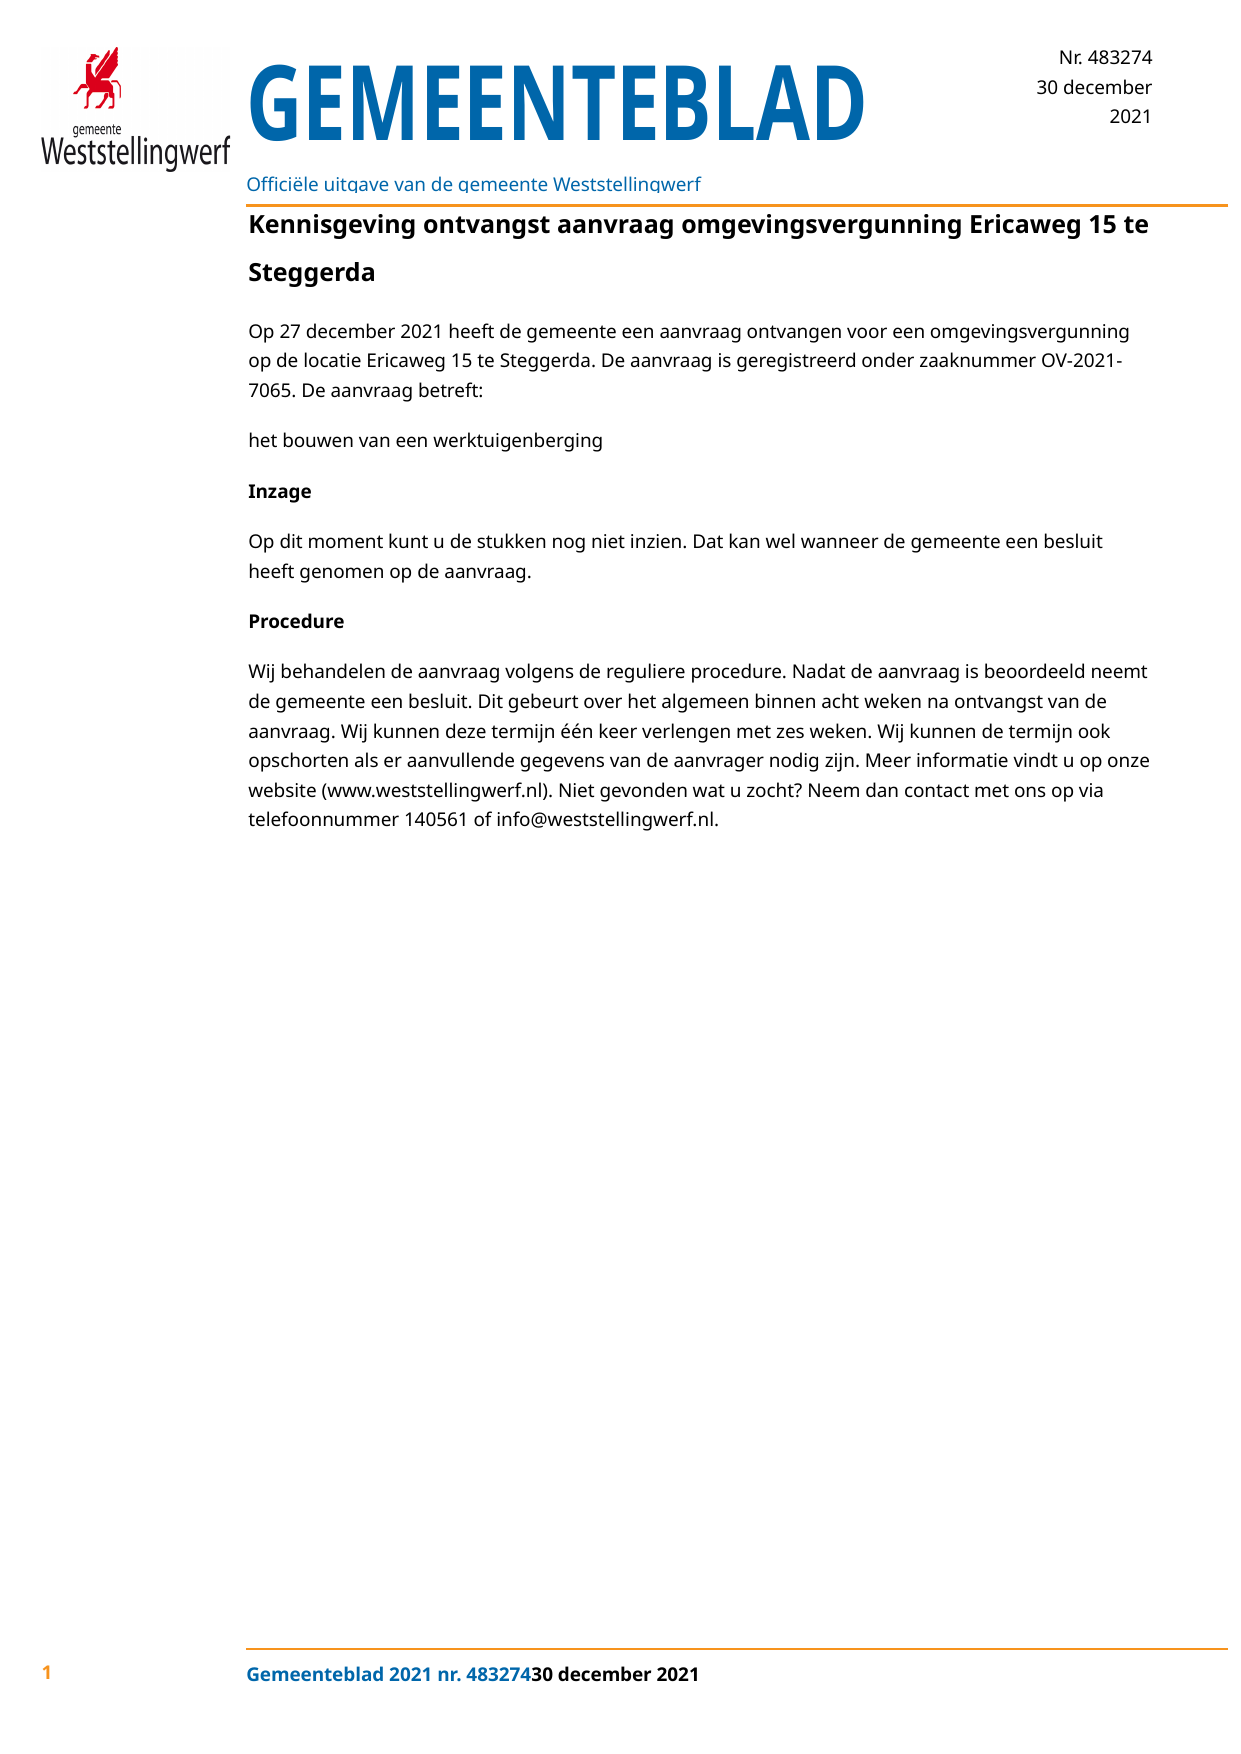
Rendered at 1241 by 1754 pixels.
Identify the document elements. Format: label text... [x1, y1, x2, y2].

picture [41, 47, 231, 172]
text Kennisgeving ontvangst aanvraag omgevingsvergunning Ericaweg 15 te Steggerda [248, 207, 1152, 288]
text Inzage [248, 478, 1152, 504]
text Procedure [248, 608, 1152, 634]
text Wij behandelen de aanvraag volgens de reguliere procedure. Nadat de aanvraag is beoordeeld neemt de gemeente een besluit. Dit gebeurt over het algemeen binnen acht weken na ontvangst van de aanvraag. Wij kunnen deze termijn één keer verlengen met zes weken. Wij kunnen de termijn ook opschorten als er aanvullende gegevens van de aanvrager nodig zijn. Meer informatie vindt u op onze website (www.weststellingwerf.nl). Niet gevonden wat u zocht? Neem dan contact met ons op via telefoonnummer 140561 of info@weststellingwerf.nl. [248, 659, 1152, 832]
text Op dit moment kunt u de stukken nog niet inzien. Dat kan wel wanneer de gemeente een besluit heeft genomen op de aanvraag. [248, 528, 1152, 584]
text het bouwen van een werktuigenberging [248, 427, 1152, 453]
text Op 27 december 2021 heeft de gemeente een aanvraag ontvangen voor een omgevingsvergunning op de locatie Ericaweg 15 te Steggerda. De aanvraag is geregistreerd onder zaaknummer OV-2021-7065. De aanvraag betreft: [248, 318, 1152, 403]
